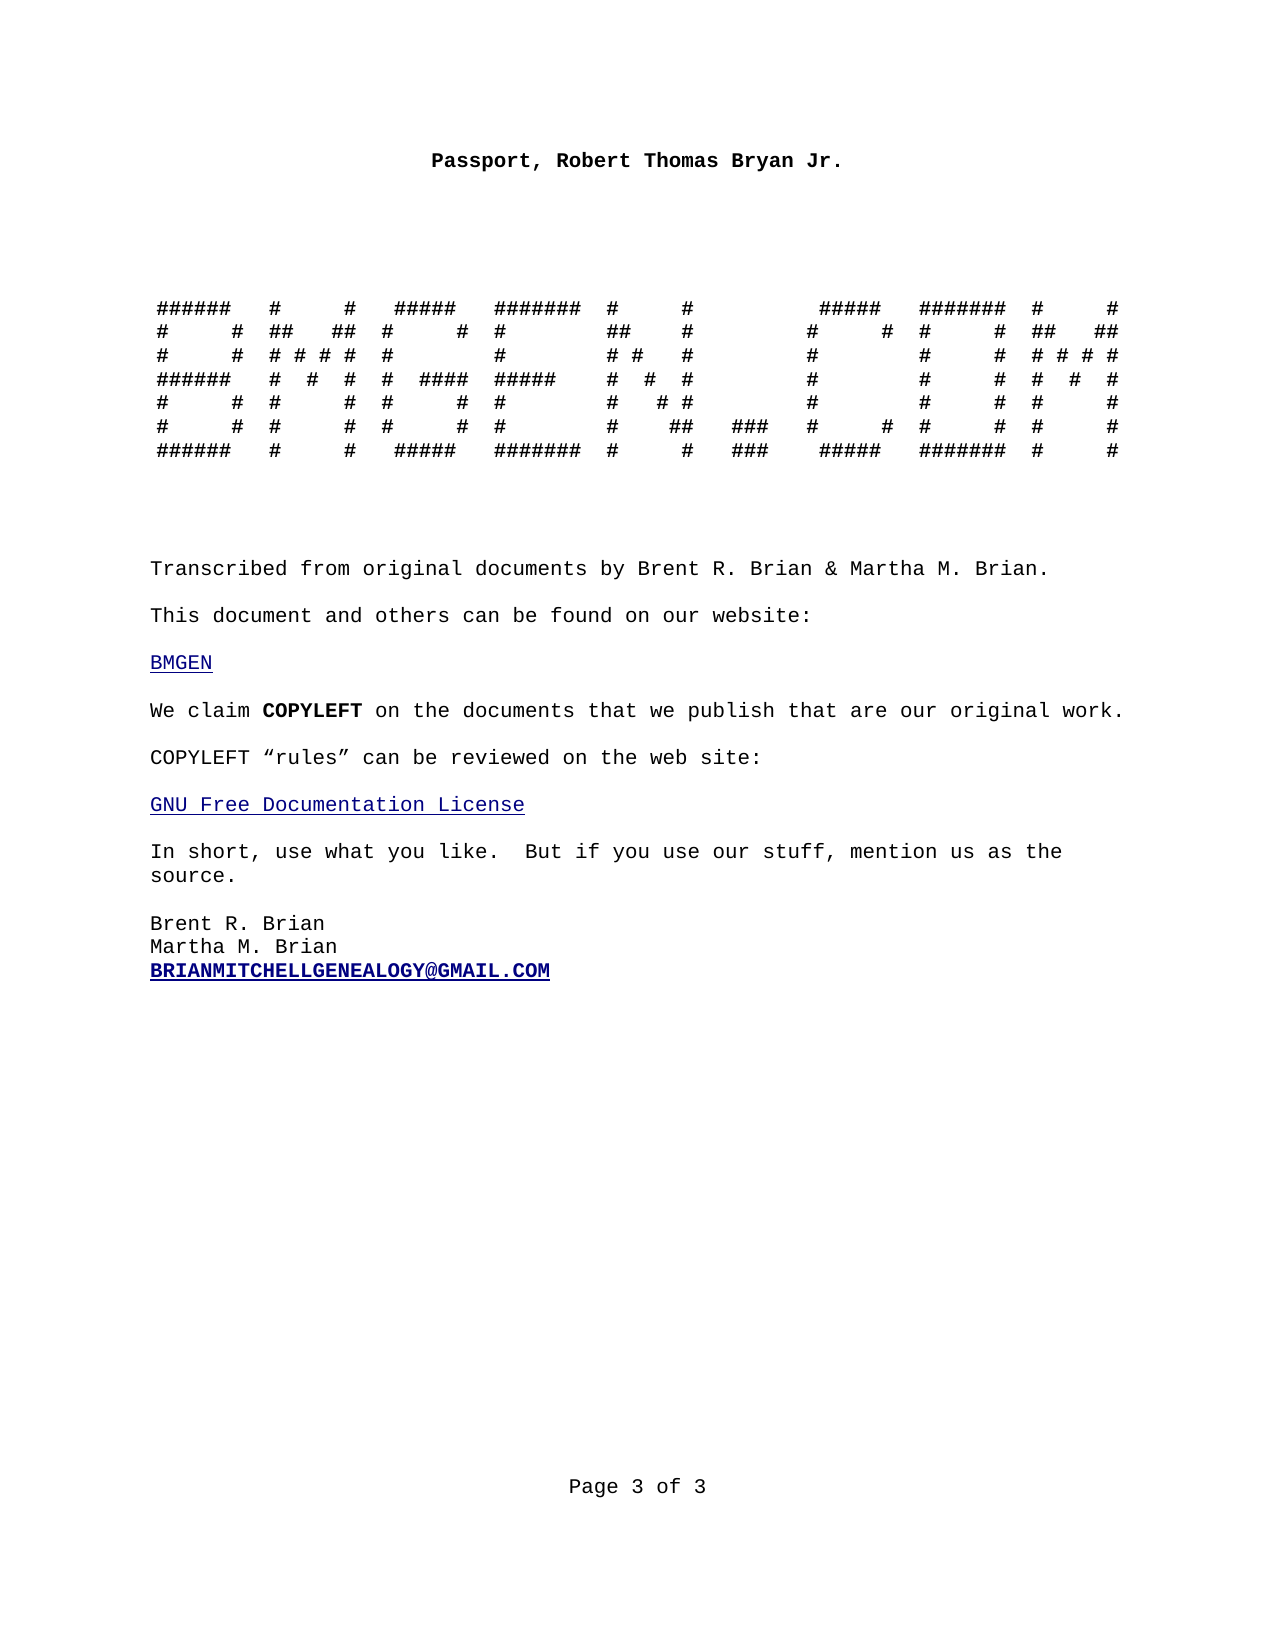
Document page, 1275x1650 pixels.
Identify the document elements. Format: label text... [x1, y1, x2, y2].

text COPYLEFT “rules” can be reviewed on the web site: [150, 747, 1125, 771]
text # # ## ## # # # ## # # # # # ## ## [150, 321, 1125, 345]
text This document and others can be found on our website: [150, 605, 1125, 629]
text Transcribed from original documents by Brent R. Brian & Martha M. Brian. [150, 558, 1125, 581]
text ###### # # ##### ####### # # ### ##### ####### # # [150, 439, 1125, 463]
text # # # # # # # # # # # # # # # [150, 392, 1125, 416]
text Martha M. Brian [150, 936, 1125, 960]
text ###### # # # # #### ##### # # # # # # # # # [150, 369, 1125, 392]
text GNU Free Documentation License [150, 794, 1125, 818]
text BrianMitchellGenealogy@gmail.com [150, 960, 1125, 983]
text # # # # # # # # # # # # # # # # # # [150, 345, 1125, 369]
text In short, use what you like. But if you use our stuff, mention us as the source. [150, 842, 1125, 889]
text We claim COPYLEFT on the documents that we publish that are our original work. [150, 700, 1125, 723]
text BMGEN [150, 652, 1125, 676]
text ###### # # ##### ####### # # ##### ####### # # [150, 298, 1125, 321]
text # # # # # # # # ## ### # # # # # # [150, 416, 1125, 439]
text Brent R. Brian [150, 912, 1125, 936]
